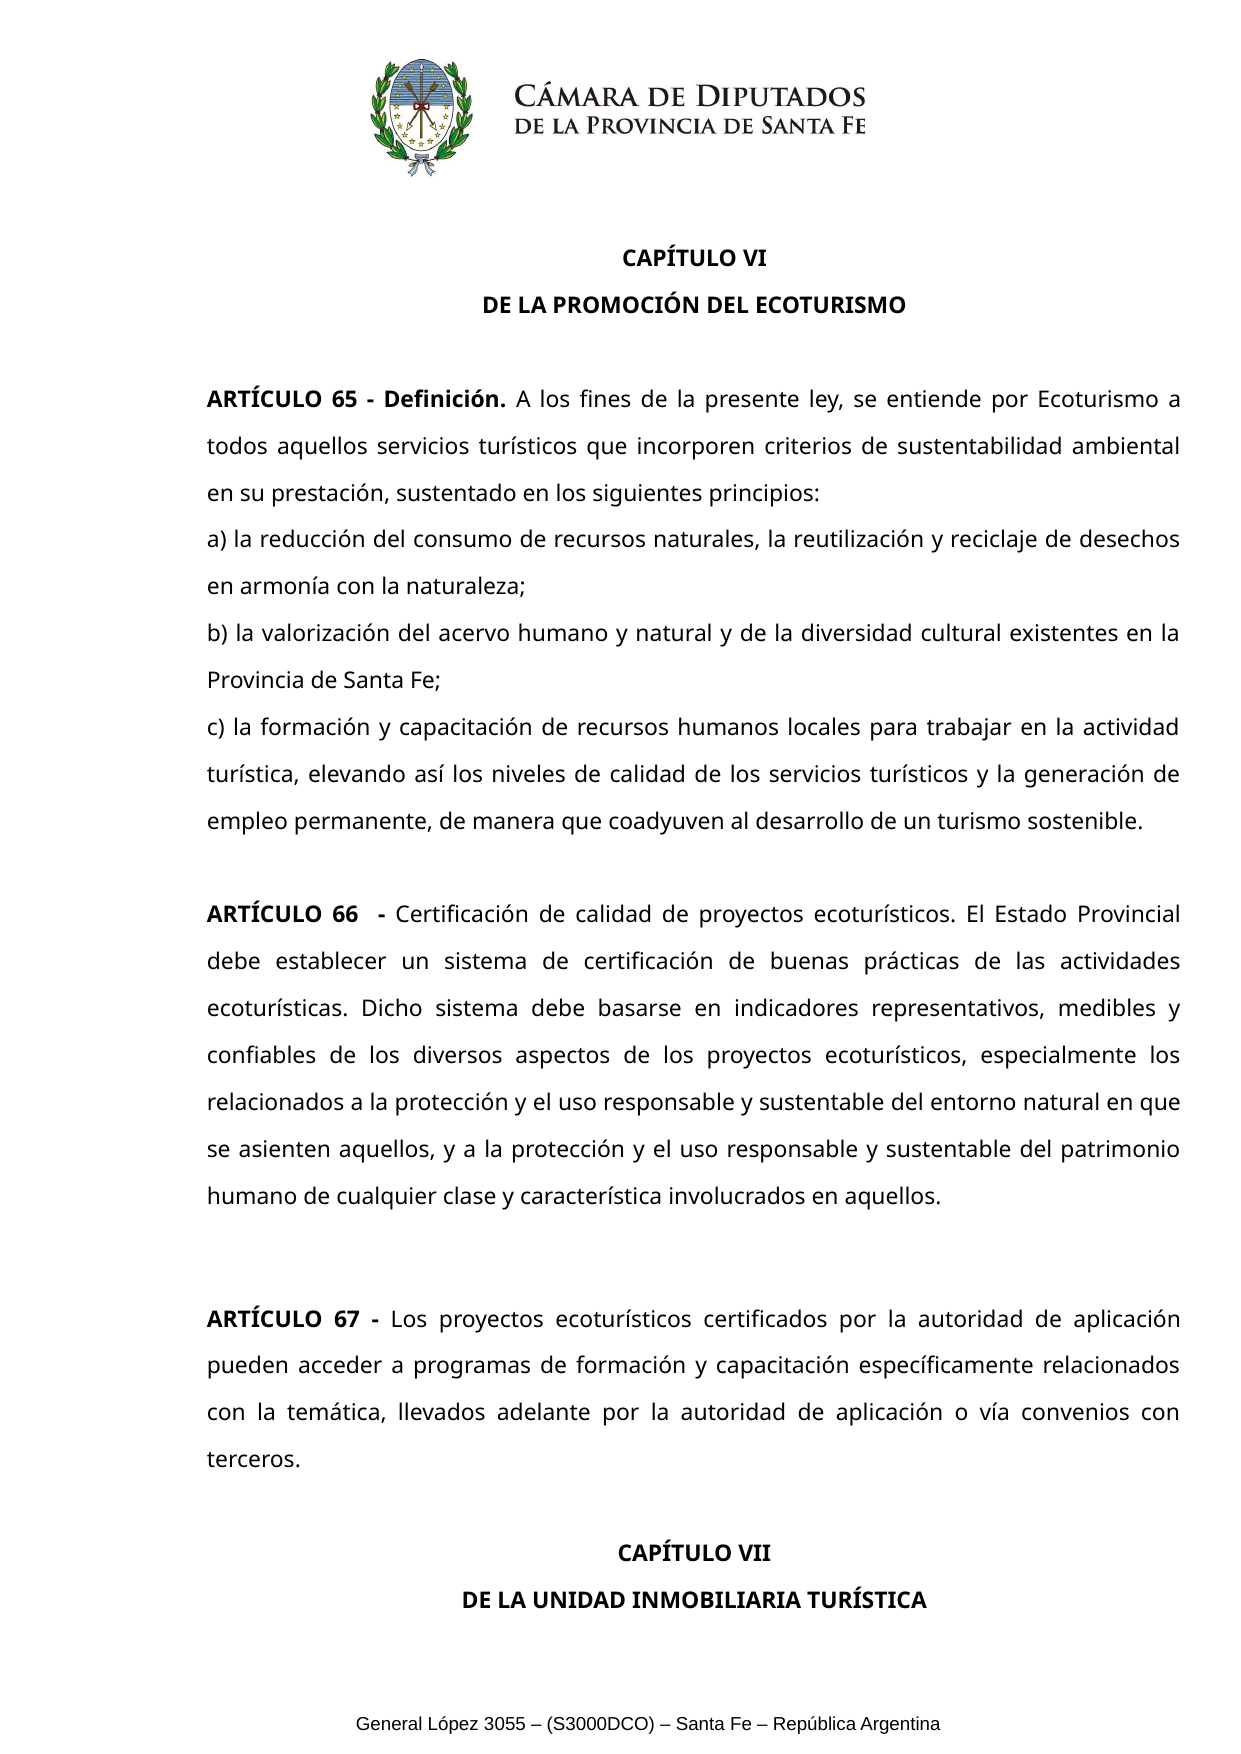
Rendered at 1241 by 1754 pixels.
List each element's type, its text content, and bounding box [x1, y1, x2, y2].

picture [370, 59, 866, 181]
text DE LA PROMOCIÓN DEL ECOTURISMO [207, 289, 1182, 320]
text b) la valorización del acervo humano y natural y de la diversidad cultural existentes en la Provincia de Santa Fe; [207, 617, 1182, 695]
text c) la formación y capacitación de recursos humanos locales para trabajar en la actividad turística, elevando así los niveles de calidad de los servicios turísticos y la generación de empleo permanente, de manera que coadyuven al desarrollo de un turismo sostenible. [207, 711, 1182, 836]
text ARTÍCULO 66 - Certificación de calidad de proyectos ecoturísticos. El Estado Provincial debe establecer un sistema de certificación de buenas prácticas de las actividades ecoturísticas. Dicho sistema debe basarse en indicadores representativos, medibles y confiables de los diversos aspectos de los proyectos ecoturísticos, especialmente los relacionados a la protección y el uso responsable y sustentable del entorno natural en que se asienten aquellos, y a la protección y el uso responsable y sustentable del patrimonio humano de cualquier clase y característica involucrados en aquellos. [207, 898, 1182, 1211]
text DE LA UNIDAD INMOBILIARIA TURÍSTICA [207, 1584, 1182, 1615]
text CAPÍTULO VII [207, 1537, 1182, 1568]
text ARTÍCULO 67 - Los proyectos ecoturísticos certificados por la autoridad de aplicación pueden acceder a programas de formación y capacitación específicamente relacionados con la temática, llevados adelante por la autoridad de aplicación o vía convenios con terceros. [207, 1303, 1182, 1474]
text ARTÍCULO 65 - Definición. A los fines de la presente ley, se entiende por Ecoturismo a todos aquellos servicios turísticos que incorporen criterios de sustentabilidad ambiental en su prestación, sustentado en los siguientes principios: [207, 383, 1182, 508]
text CAPÍTULO VI [207, 242, 1182, 273]
text a) la reducción del consumo de recursos naturales, la reutilización y reciclaje de desechos en armonía con la naturaleza; [207, 523, 1182, 602]
